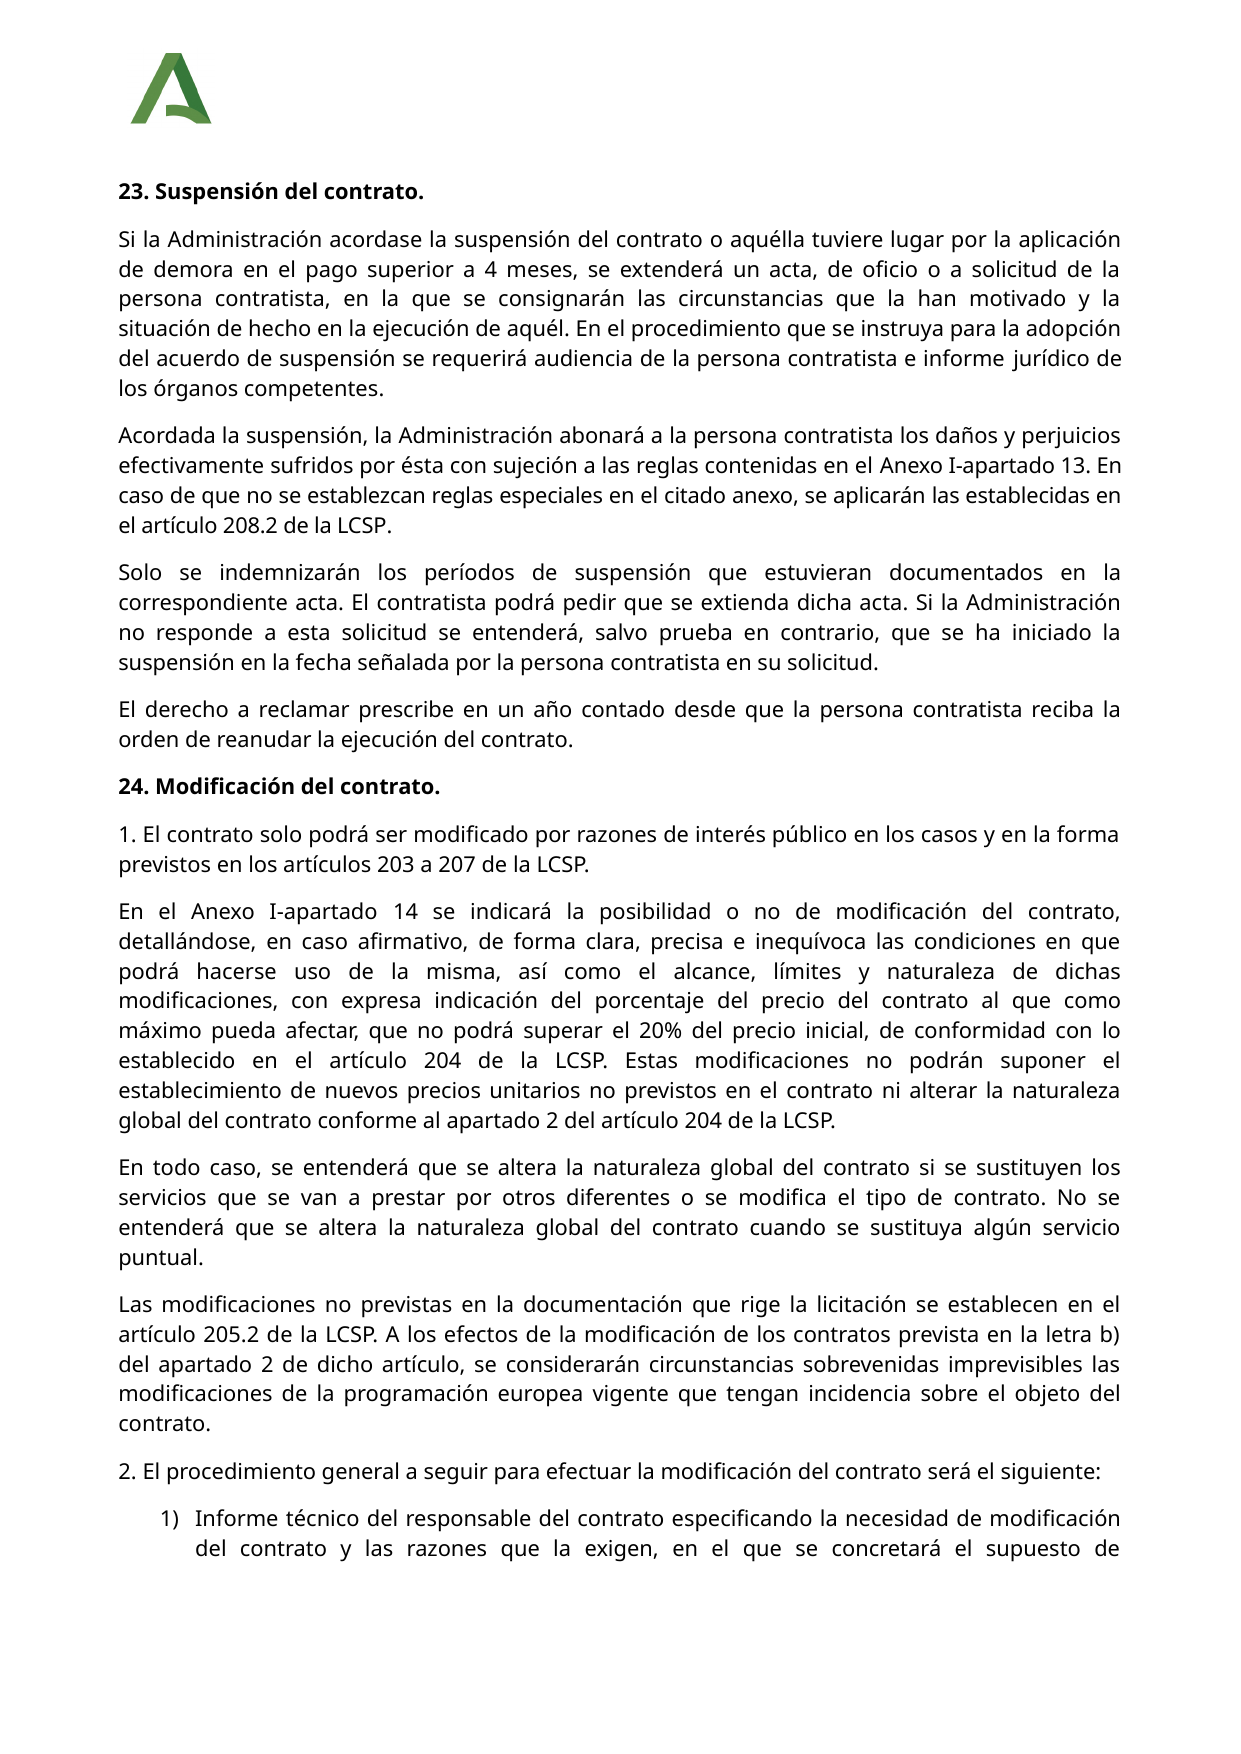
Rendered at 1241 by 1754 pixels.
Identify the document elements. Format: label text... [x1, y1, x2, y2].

text Solo se indemnizarán los períodos de suspensión que estuvieran documentados en la correspondiente acta. El contratista podrá pedir que se extienda dicha acta. Si la Administración no responde a esta solicitud se entenderá, salvo prueba en contrario, que se ha iniciado la suspensión en la fecha señalada por la persona contratista en su solicitud. [118, 557, 1122, 676]
text 1) Informe técnico del responsable del contrato especificando la necesidad de modificación del contrato y las razones que la exigen, en el que se concretará el supuesto de [159, 1503, 1122, 1563]
subtitle 24. Modificación del contrato. [118, 771, 1122, 801]
text En todo caso, se entenderá que se altera la naturaleza global del contrato si se sustituyen los servicios que se van a prestar por otros diferentes o se modifica el tipo de contrato. No se entenderá que se altera la naturaleza global del contrato cuando se sustituya algún servicio puntual. [118, 1152, 1122, 1271]
text Las modificaciones no previstas en la documentación que rige la licitación se establecen en el artículo 205.2 de la LCSP. A los efectos de la modificación de los contratos prevista en la letra b) del apartado 2 de dicho artículo, se considerarán circunstancias sobrevenidas imprevisibles las modificaciones de la programación europea vigente que tengan incidencia sobre el objeto del contrato. [118, 1289, 1122, 1438]
text 1. El contrato solo podrá ser modificado por razones de interés público en los casos y en la forma previstos en los artículos 203 a 207 de la LCSP. [118, 819, 1122, 878]
text El derecho a reclamar prescribe en un año contado desde que la persona contratista reciba la orden de reanudar la ejecución del contrato. [118, 694, 1122, 754]
text Si la Administración acordase la suspensión del contrato o aquélla tuviere lugar por la aplicación de demora en el pago superior a 4 meses, se extenderá un acta, de oficio o a solicitud de la persona contratista, en la que se consignarán las circunstancias que la han motivado y la situación de hecho en la ejecución de aquél. En el procedimiento que se instruya para la adopción del acuerdo de suspensión se requerirá audiencia de la persona contratista e informe jurídico de los órganos competentes. [118, 224, 1122, 403]
text En el Anexo I-apartado 14 se indicará la posibilidad o no de modificación del contrato, detallándose, en caso afirmativo, de forma clara, precisa e inequívoca las condiciones en que podrá hacerse uso de la misma, así como el alcance, límites y naturaleza de dichas modificaciones, con expresa indicación del porcentaje del precio del contrato al que como máximo pueda afectar, que no podrá superar el 20% del precio inicial, de conformidad con lo establecido en el artículo 204 de la LCSP. Estas modificaciones no podrán suponer el establecimiento de nuevos precios unitarios no previstos en el contrato ni alterar la naturaleza global del contrato conforme al apartado 2 del artículo 204 de la LCSP. [118, 896, 1122, 1134]
subtitle 23. Suspensión del contrato. [118, 176, 1122, 206]
picture [127, 48, 216, 128]
text Acordada la suspensión, la Administración abonará a la persona contratista los daños y perjuicios efectivamente sufridos por ésta con sujeción a las reglas contenidas en el Anexo I-apartado 13. En caso de que no se establezcan reglas especiales en el citado anexo, se aplicarán las establecidas en el artículo 208.2 de la LCSP. [118, 420, 1122, 539]
text 2. El procedimiento general a seguir para efectuar la modificación del contrato será el siguiente: [118, 1456, 1122, 1486]
